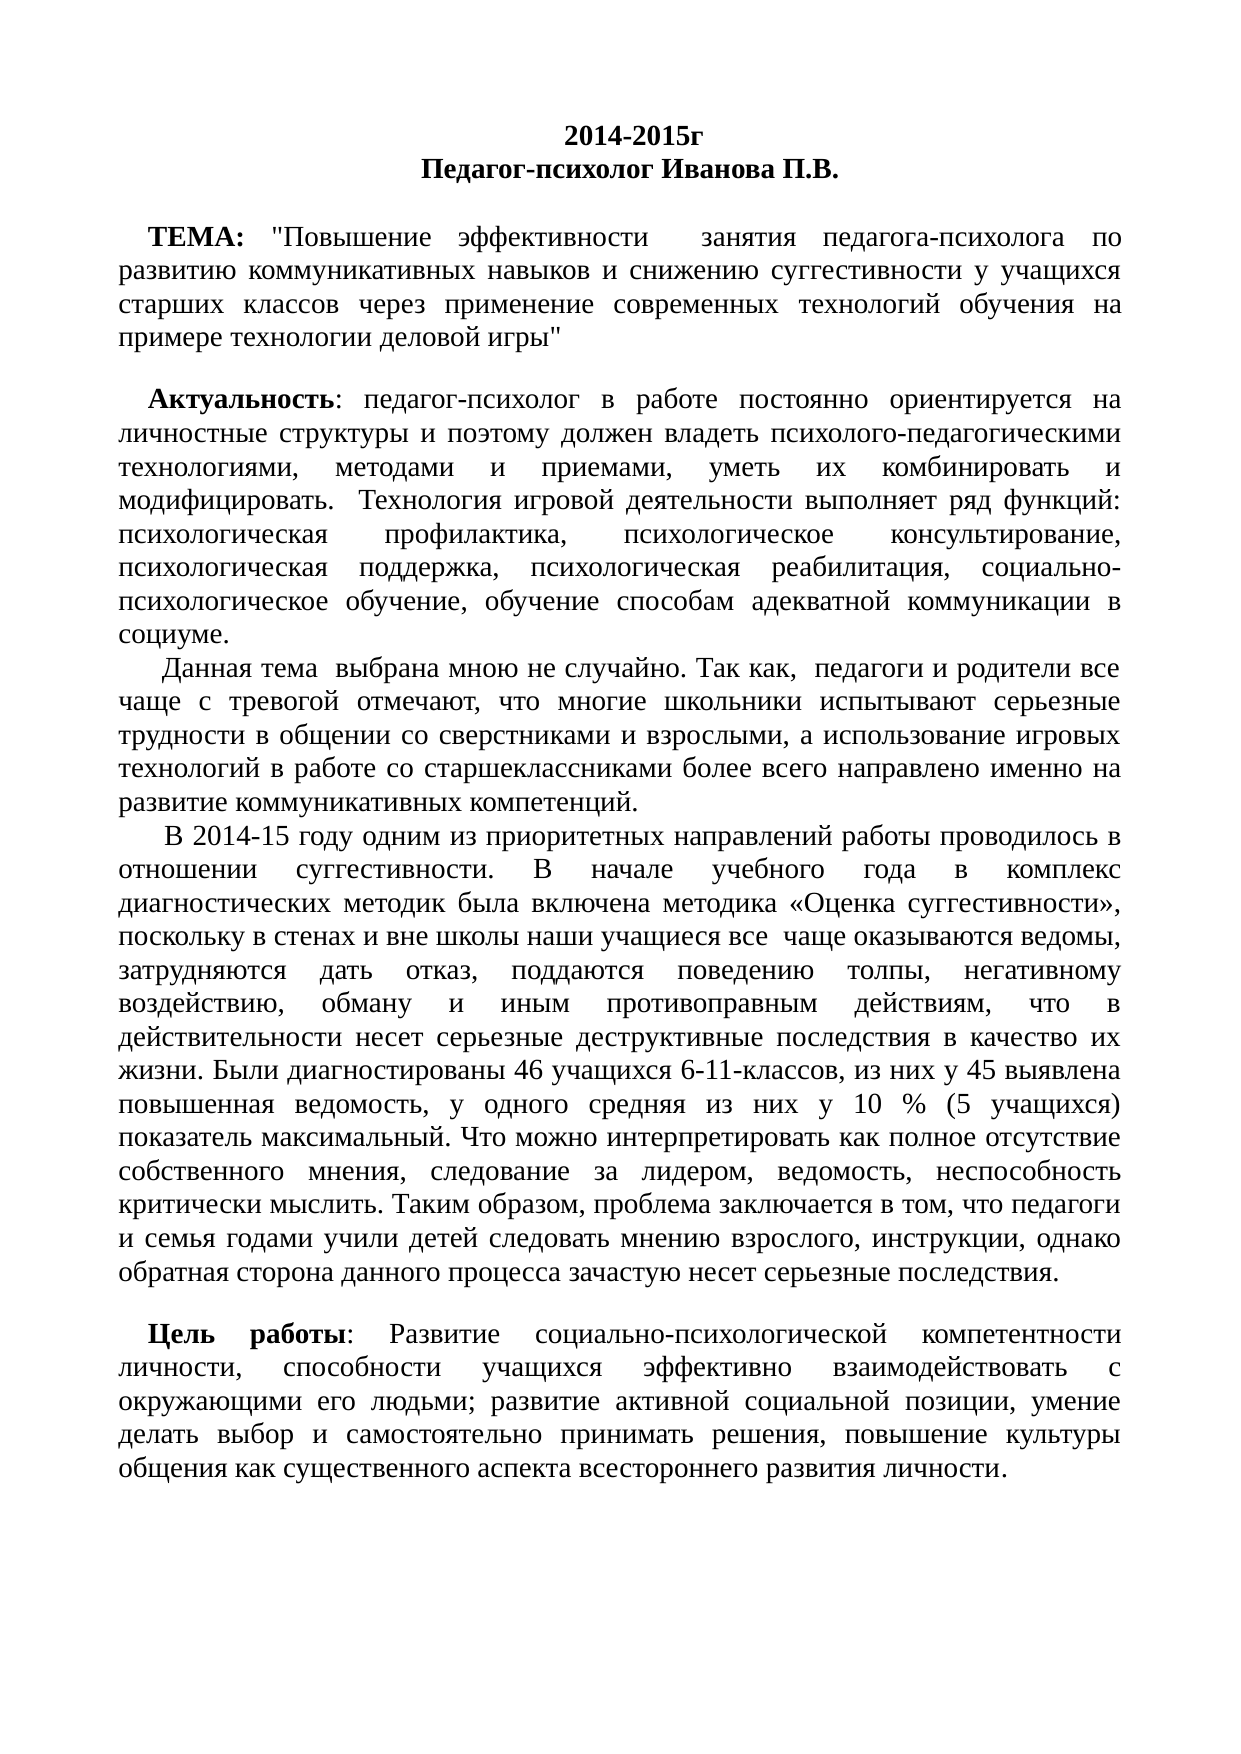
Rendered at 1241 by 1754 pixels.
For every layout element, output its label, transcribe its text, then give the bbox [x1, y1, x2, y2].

text ТЕМА: "Повышение эффективности занятия педагога-психолога по развитию коммуникативных навыков и снижению суггестивности у учащихся старших классов через применение современных технологий обучения на примере технологии деловой игры" [118, 219, 1122, 353]
text Актуальность: педагог-психолог в работе постоянно ориентируется на личностные структуры и поэтому должен владеть психолого-педагогическими технологиями, методами и приемами, уметь их комбинировать и модифицировать. Технология игровой деятельности выполняет ряд функций: психологическая профилактика, психологическое консультирование, психологическая поддержка, психологическая реабилитация, социально-психологическое обучение, обучение способам адекватной коммуникации в социуме. [118, 382, 1122, 650]
text Педагог-психолог Иванова П.В. [118, 152, 1122, 185]
text В 2014-15 году одним из приоритетных направлений работы проводилось в отношении суггестивности. В начале учебного года в комплекс диагностических методик была включена методика «Оценка суггестивности», поскольку в стенах и вне школы наши учащиеся все чаще оказываются ведомы, затрудняются дать отказ, поддаются поведению толпы, негативному воздействию, обману и иным противоправным действиям, что в действительности несет серьезные деструктивные последствия в качество их жизни. Были диагностированы 46 учащихся 6-11-классов, из них у 45 выявлена повышенная ведомость, у одного средняя из них у 10 % (5 учащихся) показатель максимальный. Что можно интерпретировать как полное отсутствие собственного мнения, следование за лидером, ведомость, неспособность критически мыслить. Таким образом, проблема заключается в том, что педагоги и семья годами учили детей следовать мнению взрослого, инструкции, однако обратная сторона данного процесса зачастую несет серьезные последствия. [118, 818, 1122, 1287]
text Цель работы: Развитие социально-психологической компетентности личности, способности учащихся эффективно взаимодействовать с окружающими его людьми; развитие активной социальной позиции, умение делать выбор и самостоятельно принимать решения, повышение культуры общения как существенного аспекта всестороннего развития личности. [118, 1316, 1122, 1484]
text Данная тема выбрана мною не случайно. Так как, педагоги и родители все чаще с тревогой отмечают, что многие школьники испытывают серьезные трудности в общении со сверстниками и взрослыми, а использование игровых технологий в работе со старшеклассниками более всего направлено именно на развитие коммуникативных компетенций. [118, 650, 1122, 818]
text 2014-2015г [118, 118, 1122, 152]
